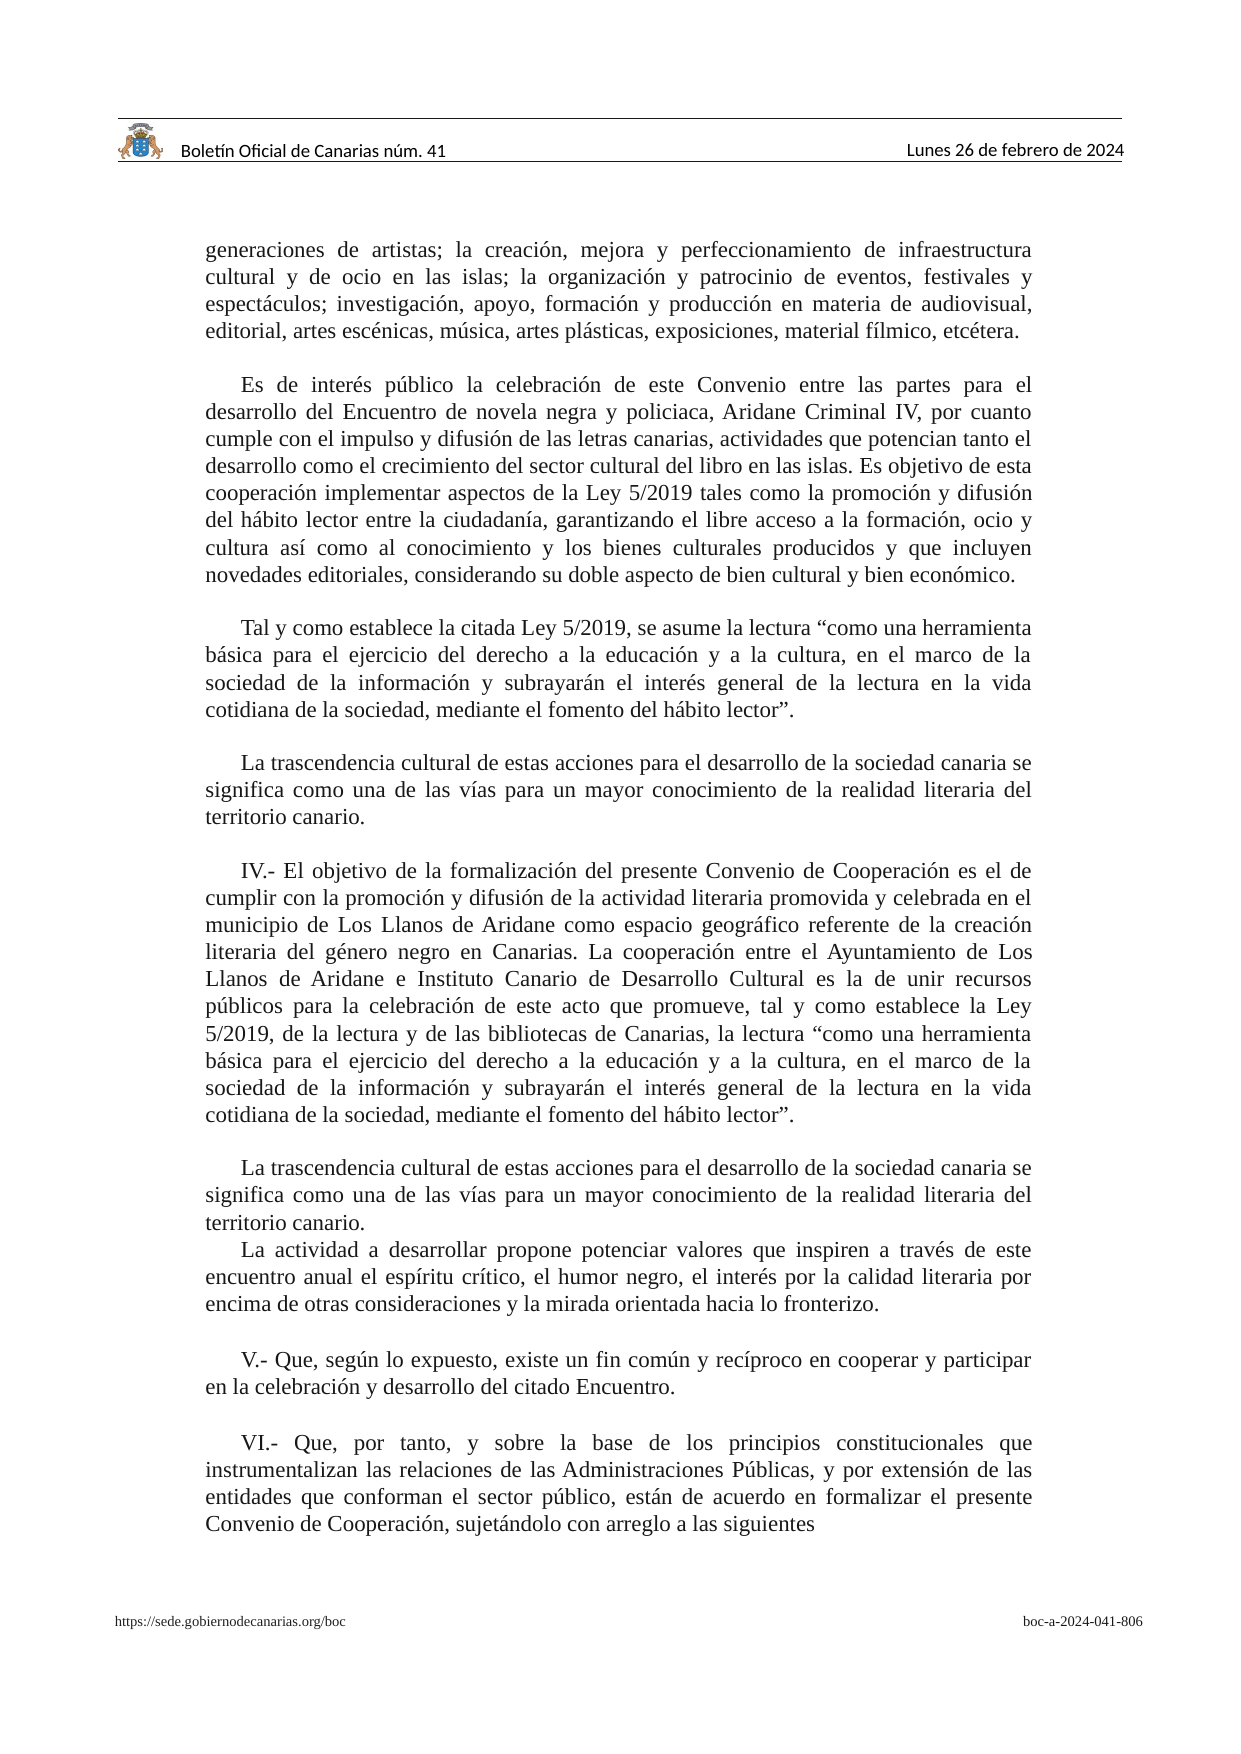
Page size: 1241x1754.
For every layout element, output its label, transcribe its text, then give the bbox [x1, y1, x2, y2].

text La trascendencia cultural de estas acciones para el desarrollo de la sociedad canaria se significa como una de las vías para un mayor conocimiento de la realidad literaria del territorio canario. [205, 749, 1034, 830]
text Tal y como establece la citada Ley 5/2019, se asume la lectura “como una herramienta básica para el ejercicio del derecho a la educación y a la cultura, en el marco de la sociedad de la información y subrayarán el interés general de la lectura en la vida cotidiana de la sociedad, mediante el fomento del hábito lector”. [205, 614, 1034, 722]
text IV.- El objetivo de la formalización del presente Convenio de Cooperación es el de cumplir con la promoción y difusión de la actividad literaria promovida y celebrada en el municipio de Los Llanos de Aridane como espacio geográfico referente de la creación literaria del género negro en Canarias. La cooperación entre el Ayuntamiento de Los Llanos de Aridane e Instituto Canario de Desarrollo Cultural es la de unir recursos públicos para la celebración de este acto que promueve, tal y como establece la Ley 5/2019, de la lectura y de las bibliotecas de Canarias, la lectura “como una herramienta básica para el ejercicio del derecho a la educación y a la cultura, en el marco de la sociedad de la información y subrayarán el interés general de la lectura en la vida cotidiana de la sociedad, mediante el fomento del hábito lector”. [205, 857, 1034, 1127]
text La actividad a desarrollar propone potenciar valores que inspiren a través de este encuentro anual el espíritu crítico, el humor negro, el interés por la calidad literaria por encima de otras consideraciones y la mirada orientada hacia lo fronterizo. [205, 1236, 1034, 1316]
text generaciones de artistas; la creación, mejora y perfeccionamiento de infraestructura cultural y de ocio en las islas; la organización y patrocinio de eventos, festivales y espectáculos; investigación, apoyo, formación y producción en materia de audiovisual, editorial, artes escénicas, música, artes plásticas, exposiciones, material fílmico, etcétera. [205, 236, 1034, 344]
text V.- Que, según lo expuesto, existe un fin común y recíproco en cooperar y participar en la celebración y desarrollo del citado Encuentro. [205, 1346, 1034, 1399]
text VI.- Que, por tanto, y sobre la base de los principios constitucionales que instrumentalizan las relaciones de las Administraciones Públicas, y por extensión de las entidades que conforman el sector público, están de acuerdo en formalizar el presente Convenio de Cooperación, sujetándolo con arreglo a las siguientes [205, 1429, 1034, 1537]
text Es de interés público la celebración de este Convenio entre las partes para el desarrollo del Encuentro de novela negra y policiaca, Aridane Criminal IV, por cuanto cumple con el impulso y difusión de las letras canarias, actividades que potencian tanto el desarrollo como el crecimiento del sector cultural del libro en las islas. Es objetivo de esta cooperación implementar aspectos de la Ley 5/2019 tales como la promoción y difusión del hábito lector entre la ciudadanía, garantizando el libre acceso a la formación, ocio y cultura así como al conocimiento y los bienes culturales producidos y que incluyen novedades editoriales, considerando su doble aspecto de bien cultural y bien económico. [205, 371, 1034, 587]
text La trascendencia cultural de estas acciones para el desarrollo de la sociedad canaria se significa como una de las vías para un mayor conocimiento de la realidad literaria del territorio canario. [205, 1154, 1034, 1235]
